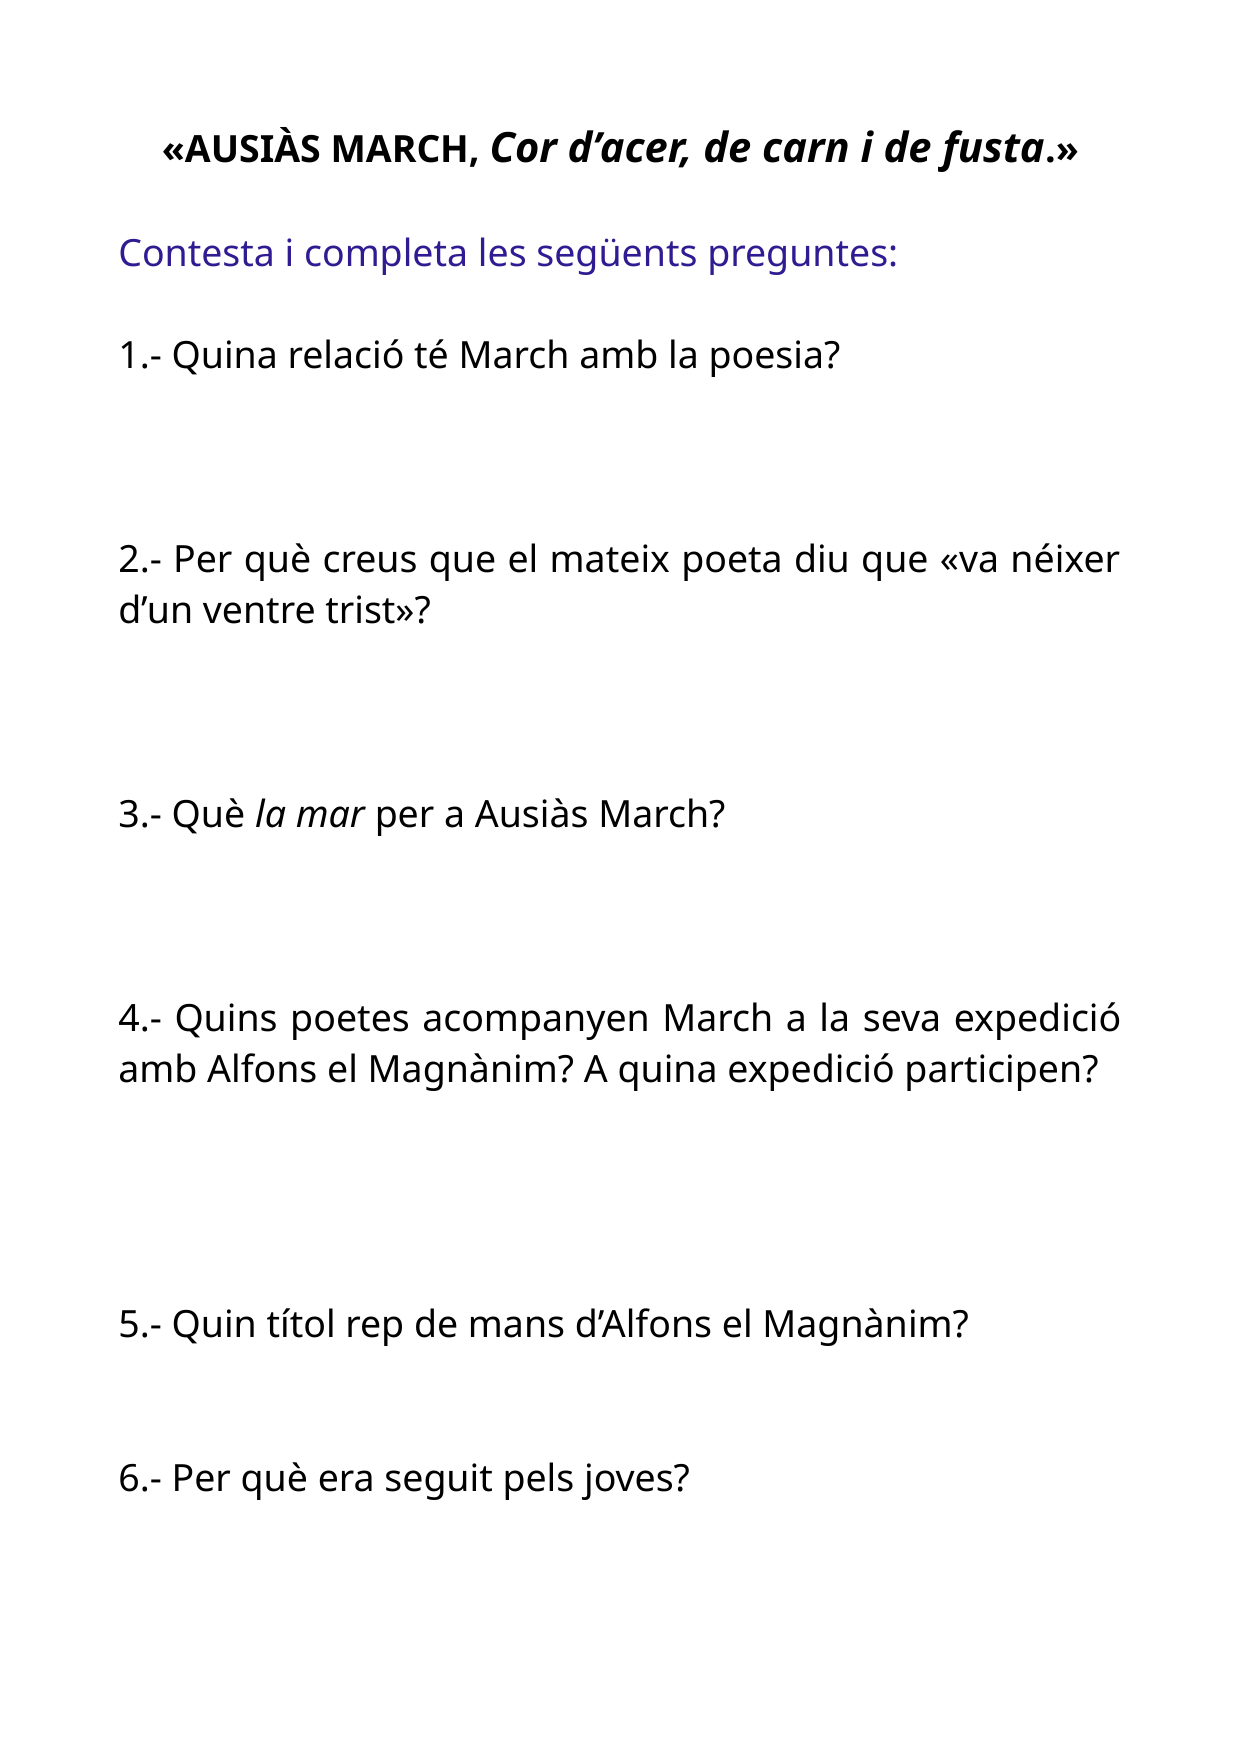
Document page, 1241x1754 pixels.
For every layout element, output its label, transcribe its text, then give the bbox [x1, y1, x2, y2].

text 1.- Quina relació té March amb la poesia? [118, 328, 1122, 379]
text 4.- Quins poetes acompanyen March a la seva expedició amb Alfons el Magnànim? A quina expedició participen? [118, 992, 1122, 1094]
text 2.- Per què creus que el mateix poeta diu que «va néixer d’un ventre trist»? [118, 532, 1122, 634]
text «AUSIÀS MARCH, Cor d’acer, de carn i de fusta.» [118, 118, 1122, 175]
text Contesta i completa les següents preguntes: [118, 226, 1122, 277]
text 5.- Quin títol rep de mans d’Alfons el Magnànim? [118, 1298, 1122, 1349]
text 3.- Què la mar per a Ausiàs March? [118, 787, 1122, 838]
text 6.- Per què era seguit pels joves? [118, 1451, 1122, 1502]
